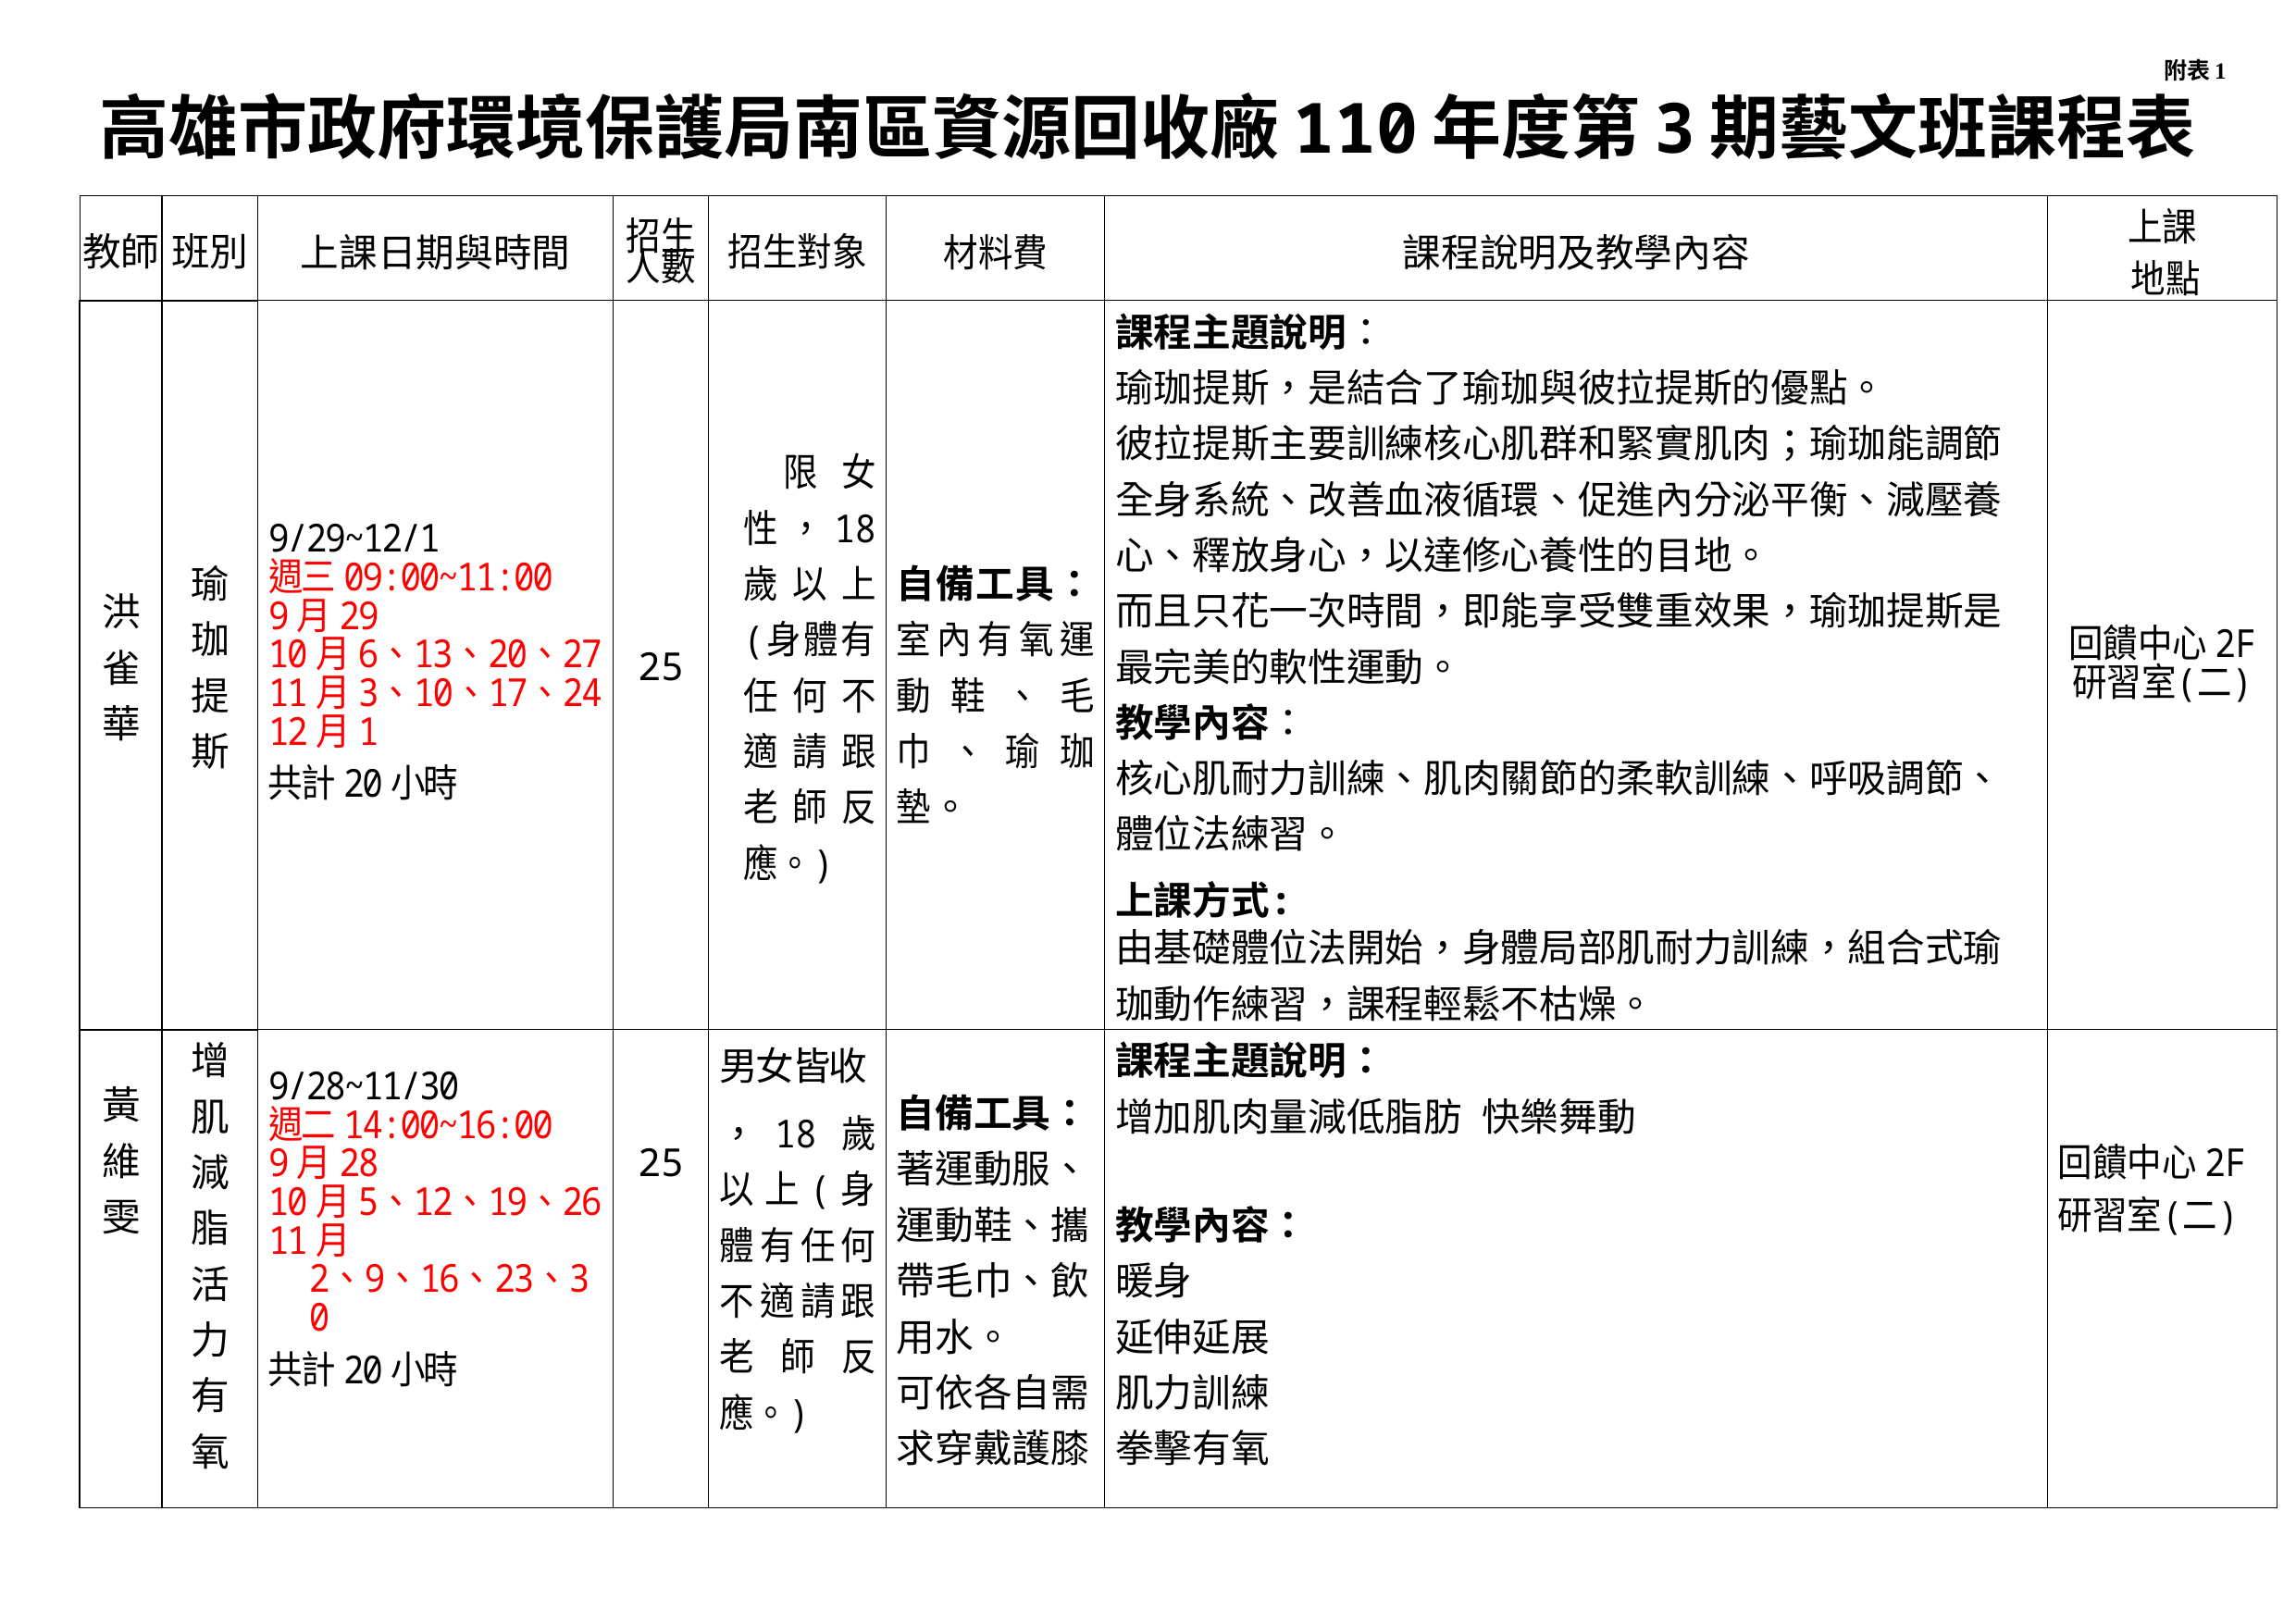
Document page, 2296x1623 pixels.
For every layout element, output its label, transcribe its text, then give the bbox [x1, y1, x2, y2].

table_cell 限女性，18歲以上(身體有任何不適請跟老師反應。) [709, 301, 886, 1029]
table_cell 黃維雯 [81, 1031, 161, 1507]
table_cell 25 [614, 1030, 708, 1507]
table_cell 自備工具：室內有氧運動鞋、毛巾、瑜珈墊。 [887, 301, 1104, 1029]
table_cell 9/28~11/30 週二14:00~16:00 9月28 10月5、12、19、26 11月2、9、16、23、30 共計20小時 [258, 1030, 613, 1507]
table_header 招生人數 [614, 196, 708, 300]
table_cell 課程主題說明： 增加肌肉量減低脂肪 快樂舞動 教學內容： 暖身 延伸延展 肌力訓練 拳擊有氧 [1105, 1030, 2047, 1507]
table_header 教師 [81, 196, 161, 300]
table_cell 9/29~12/1 週三09:00~11:00 9月29 10月6、13、20、27 11月3、10、17、24 12月1 共計20小時 [258, 301, 613, 1029]
table_cell 男女皆收 ，18歲以上(身體有任何不適請跟老師反應。) [709, 1030, 886, 1507]
table_header 上課 地點 [2048, 196, 2277, 300]
table_header 招生對象 [709, 196, 886, 300]
table_cell 25 [614, 301, 708, 1029]
table_header 上課日期與時間 [258, 196, 613, 300]
table_cell 洪雀華 [81, 302, 161, 1029]
table_cell 回饋中心2F 研習室(二) [2048, 301, 2277, 1029]
table_header 課程說明及教學內容 [1105, 196, 2047, 300]
table_cell 增肌減脂活力有氧 [163, 1031, 257, 1507]
table_cell 課程主題說明： 瑜珈提斯，是結合了瑜珈與彼拉提斯的優點。 彼拉提斯主要訓練核心肌群和緊實肌肉；瑜珈能調節全身系統、改善血液循環、促進內分泌平衡、減壓養心、釋放身心，以達修心養性的目地。 而且只花一次時間，即能享受雙重效果，瑜珈提斯是最完美的軟性運動。 教學內容： 核心肌耐力訓練、肌肉關節的柔軟訓練、呼吸調節、體位法練習。 上課方式: 由基礎體位法開始，身體局部肌耐力訓練，組合式瑜珈動作練習，課程輕鬆不枯燥。 [1105, 301, 2047, 1029]
table_cell 回饋中心2F 研習室(二) [2048, 1030, 2277, 1507]
table_cell 瑜珈提斯 [163, 302, 257, 1029]
table_header 班別 [163, 196, 257, 300]
table_cell 自備工具： 著運動服、運動鞋、攜帶毛巾、飲用水。 可依各自需求穿戴護膝 [887, 1030, 1104, 1507]
table_header 材料費 [887, 196, 1104, 300]
